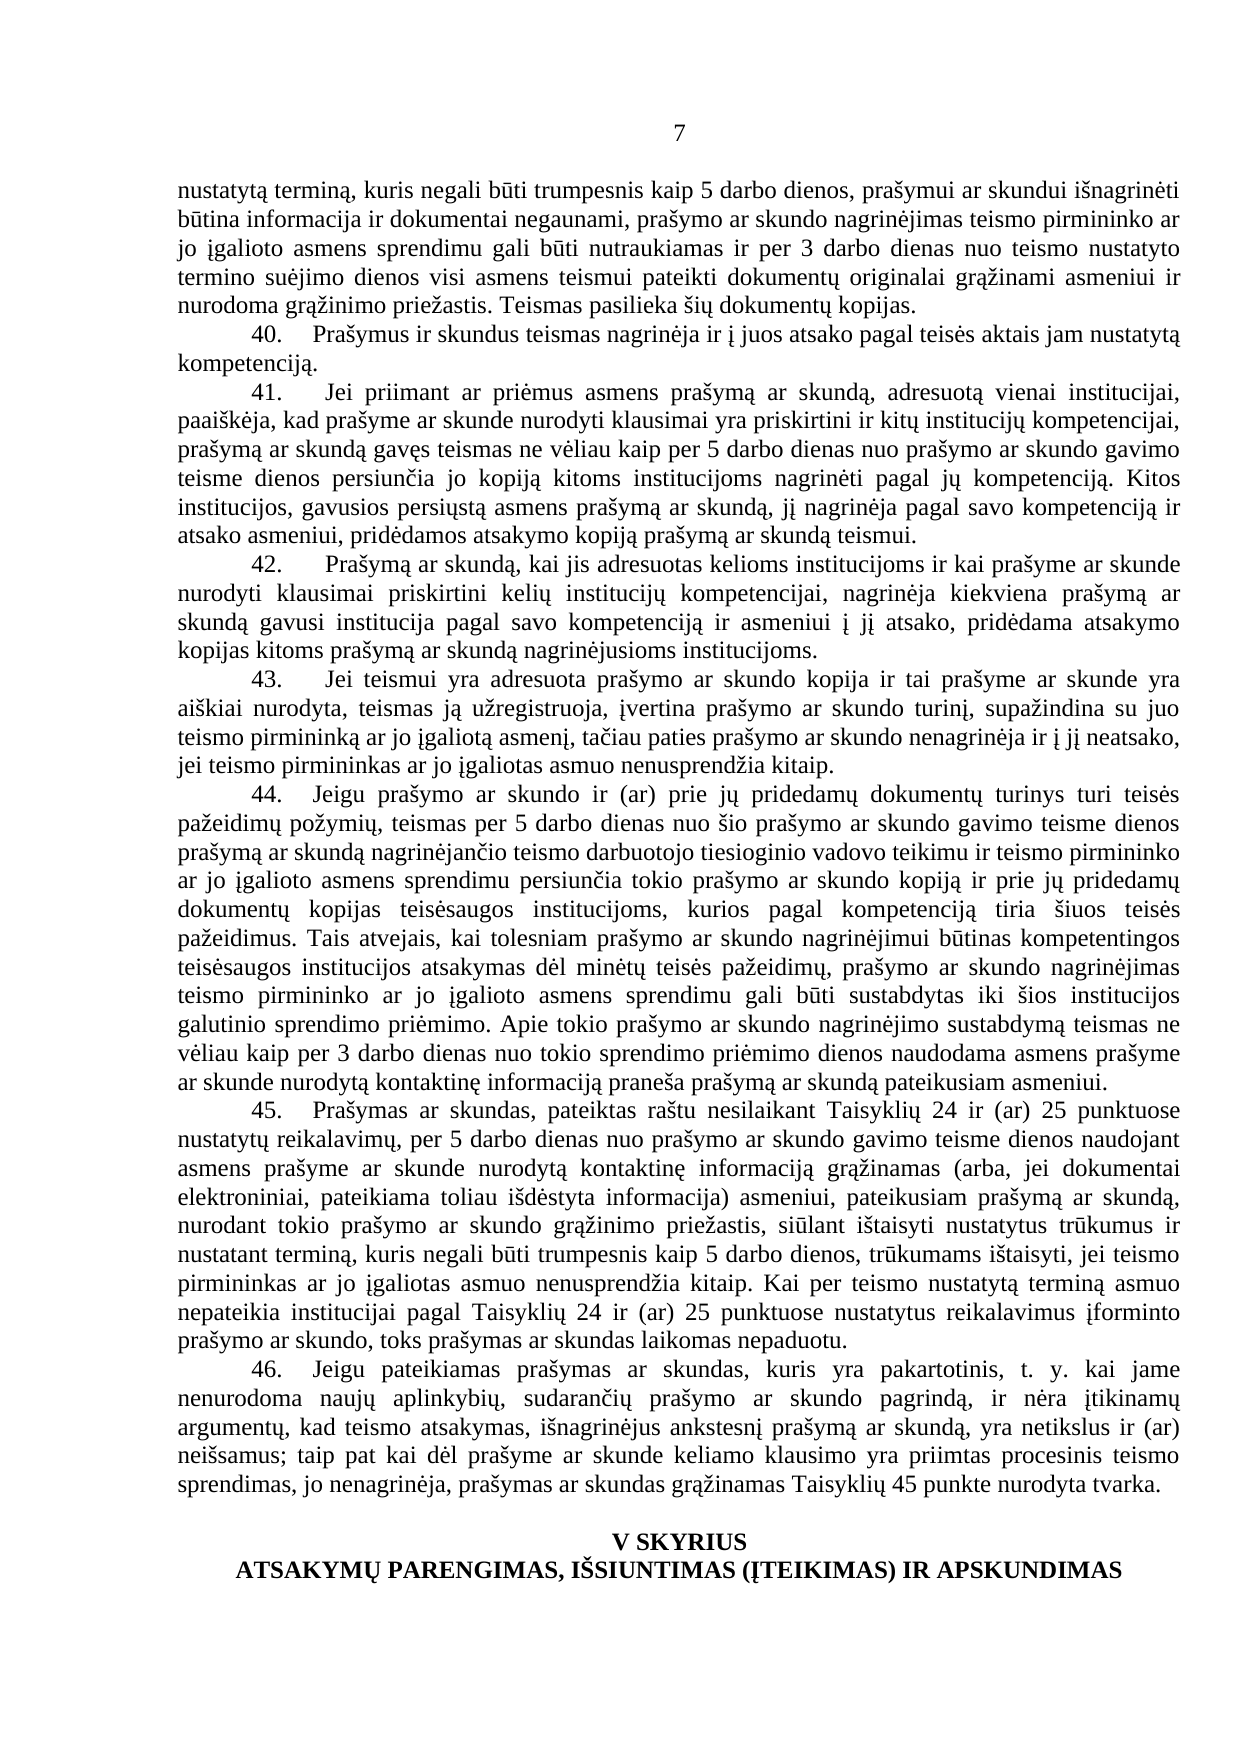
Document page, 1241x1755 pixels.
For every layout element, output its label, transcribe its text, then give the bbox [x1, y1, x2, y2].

text 43. Jei teismui yra adresuota prašymo ar skundo kopija ir tai prašyme ar skunde yra aiškiai nurodyta, teismas ją užregistruoja, įvertina prašymo ar skundo turinį, supažindina su juo teismo pirmininką ar jo įgaliotą asmenį, tačiau paties prašymo ar skundo nenagrinėja ir į jį neatsako, jei teismo pirmininkas ar jo įgaliotas asmuo nenusprendžia kitaip. [177, 664, 1181, 779]
text 41. Jei priimant ar priėmus asmens prašymą ar skundą, adresuotą vienai institucijai, paaiškėja, kad prašyme ar skunde nurodyti klausimai yra priskirtini ir kitų institucijų kompetencijai, prašymą ar skundą gavęs teismas ne vėliau kaip per 5 darbo dienas nuo prašymo ar skundo gavimo teisme dienos persiunčia jo kopiją kitoms institucijoms nagrinėti pagal jų kompetenciją. Kitos institucijos, gavusios persiųstą asmens prašymą ar skundą, jį nagrinėja pagal savo kompetenciją ir atsako asmeniui, pridėdamos atsakymo kopiją prašymą ar skundą teismui. [177, 377, 1181, 549]
text 40. Prašymus ir skundus teismas nagrinėja ir į juos atsako pagal teisės aktais jam nustatytą kompetenciją. [177, 319, 1181, 377]
text nustatytą terminą, kuris negali būti trumpesnis kaip 5 darbo dienos, prašymui ar skundui išnagrinėti būtina informacija ir dokumentai negaunami, prašymo ar skundo nagrinėjimas teismo pirmininko ar jo įgalioto asmens sprendimu gali būti nutraukiamas ir per 3 darbo dienas nuo teismo nustatyto termino suėjimo dienos visi asmens teismui pateikti dokumentų originalai grąžinami asmeniui ir nurodoma grąžinimo priežastis. Teismas pasilieka šių dokumentų kopijas. [177, 176, 1181, 319]
text 42. Prašymą ar skundą, kai jis adresuotas kelioms institucijoms ir kai prašyme ar skunde nurodyti klausimai priskirtini kelių institucijų kompetencijai, nagrinėja kiekviena prašymą ar skundą gavusi institucija pagal savo kompetenciją ir asmeniui į jį atsako, pridėdama atsakymo kopijas kitoms prašymą ar skundą nagrinėjusioms institucijoms. [177, 549, 1181, 664]
text 45. Prašymas ar skundas, pateiktas raštu nesilaikant Taisyklių 24 ir (ar) 25 punktuose nustatytų reikalavimų, per 5 darbo dienas nuo prašymo ar skundo gavimo teisme dienos naudojant asmens prašyme ar skunde nurodytą kontaktinę informaciją grąžinamas (arba, jei dokumentai elektroniniai, pateikiama toliau išdėstyta informacija) asmeniui, pateikusiam prašymą ar skundą, nurodant tokio prašymo ar skundo grąžinimo priežastis, siūlant ištaisyti nustatytus trūkumus ir nustatant terminą, kuris negali būti trumpesnis kaip 5 darbo dienos, trūkumams ištaisyti, jei teismo pirmininkas ar jo įgaliotas asmuo nenusprendžia kitaip. Kai per teismo nustatytą terminą asmuo nepateikia institucijai pagal Taisyklių 24 ir (ar) 25 punktuose nustatytus reikalavimus įforminto prašymo ar skundo, toks prašymas ar skundas laikomas nepaduotu. [177, 1096, 1181, 1354]
text 46. Jeigu pateikiamas prašymas ar skundas, kuris yra pakartotinis, t. y. kai jame nenurodoma naujų aplinkybių, sudarančių prašymo ar skundo pagrindą, ir nėra įtikinamų argumentų, kad teismo atsakymas, išnagrinėjus ankstesnį prašymą ar skundą, yra netikslus ir (ar) neišsamus; taip pat kai dėl prašyme ar skunde keliamo klausimo yra priimtas procesinis teismo sprendimas, jo nenagrinėja, prašymas ar skundas grąžinamas Taisyklių 45 punkte nurodyta tvarka. [177, 1354, 1181, 1498]
text 44. Jeigu prašymo ar skundo ir (ar) prie jų pridedamų dokumentų turinys turi teisės pažeidimų požymių, teismas per 5 darbo dienas nuo šio prašymo ar skundo gavimo teisme dienos prašymą ar skundą nagrinėjančio teismo darbuotojo tiesioginio vadovo teikimu ir teismo pirmininko ar jo įgalioto asmens sprendimu persiunčia tokio prašymo ar skundo kopiją ir prie jų pridedamų dokumentų kopijas teisėsaugos institucijoms, kurios pagal kompetenciją tiria šiuos teisės pažeidimus. Tais atvejais, kai tolesniam prašymo ar skundo nagrinėjimui būtinas kompetentingos teisėsaugos institucijos atsakymas dėl minėtų teisės pažeidimų, prašymo ar skundo nagrinėjimas teismo pirmininko ar jo įgalioto asmens sprendimu gali būti sustabdytas iki šios institucijos galutinio sprendimo priėmimo. Apie tokio prašymo ar skundo nagrinėjimo sustabdymą teismas ne vėliau kaip per 3 darbo dienas nuo tokio sprendimo priėmimo dienos naudodama asmens prašyme ar skunde nurodytą kontaktinę informaciją praneša prašymą ar skundą pateikusiam asmeniui. [177, 779, 1181, 1096]
text V SKYRIUS [177, 1527, 1181, 1556]
text ATSAKYMŲ PARENGIMAS, IŠSIUNTIMAS (ĮTEIKIMAS) IR APSKUNDIMAS [177, 1556, 1181, 1584]
